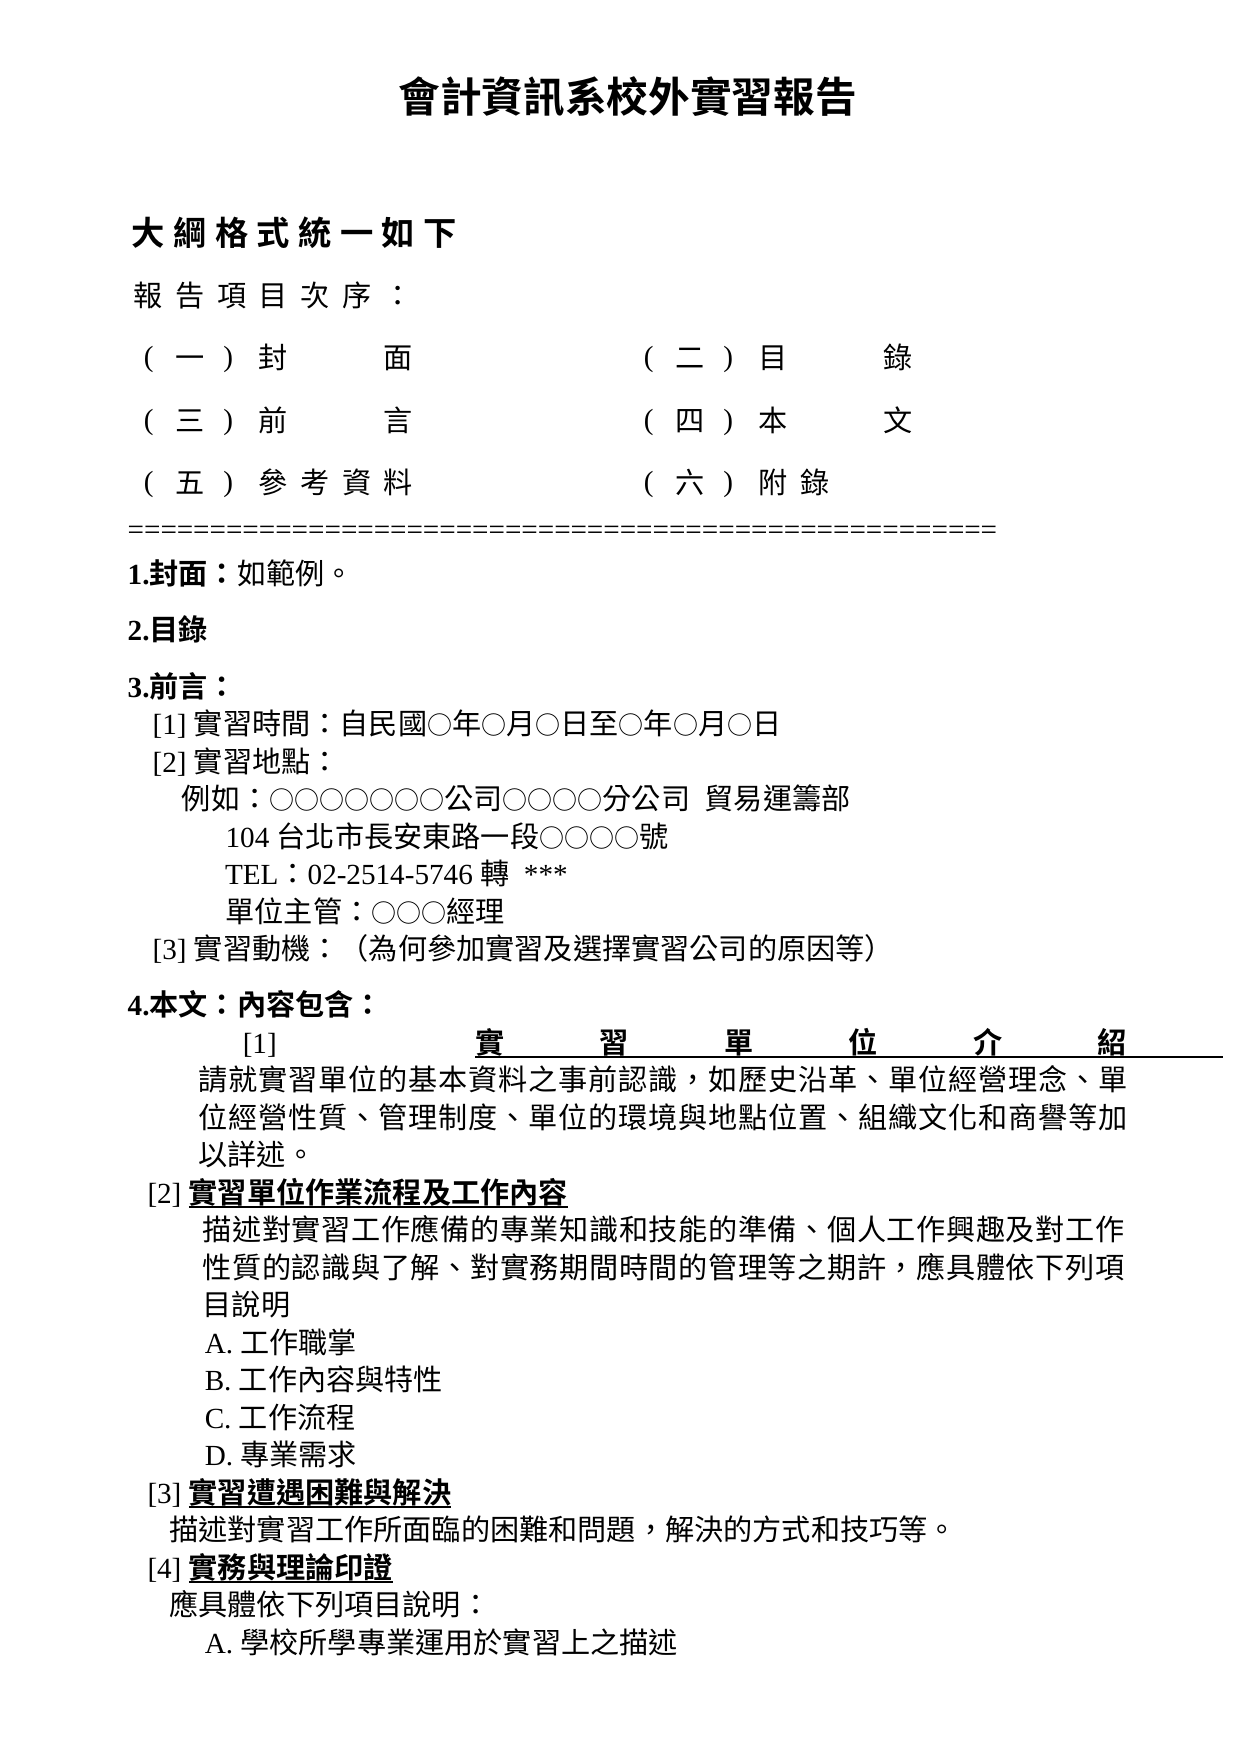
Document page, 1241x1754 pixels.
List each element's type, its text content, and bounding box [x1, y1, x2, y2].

text [3] 實習動機：（為何參加實習及選擇實習公司的原因等） [152, 929, 1127, 967]
text B. 工作內容與特性 [190, 1361, 1127, 1398]
text 4.本文：內容包含： [127, 986, 1127, 1023]
text [2] 實習地點： [152, 742, 1127, 779]
text A. 工作職掌 [190, 1323, 1127, 1361]
text 單位主管：○○○經理 [152, 892, 1127, 929]
text [1] 實習時間：自民國○年○月○日至○年○月○日 [152, 704, 1127, 742]
text 大綱格式統一如下 [127, 189, 1127, 252]
text 描述對實習工作所面臨的困難和問題，解決的方式和技巧等。 [140, 1511, 1127, 1548]
text D. 專業需求 [190, 1436, 1127, 1473]
text [4] 實務與理論印證 [140, 1548, 1127, 1586]
text C. 工作流程 [190, 1398, 1127, 1436]
text [1] 實習單位介紹 請就實習單位的基本資料之事前認識，如歷史沿革、單位經營理念、單位經營性質、管理制度、單位的環境與地點位置、組織文化和商譽等加以詳述。 [140, 1023, 1127, 1173]
text 會計資訊系校外實習報告 [127, 64, 1127, 125]
text (一) 封 面 (二) 目 錄 (三) 前 言 (四) 本 文 (五) 參考資料 (六) 附錄 [127, 314, 1127, 502]
text 3.前言： [127, 667, 1127, 704]
text [3] 實習遭遇困難與解決 [140, 1473, 1127, 1511]
text TEL：02-2514-5746 轉 *** [152, 854, 1127, 892]
text 1.封面：如範例。 [127, 554, 1127, 592]
text [2] 實習單位作業流程及工作內容 [140, 1173, 1127, 1211]
text 描述對實習工作應備的專業知識和技能的準備、個人工作興趣及對工作性質的認識與了解、對實務期間時間的管理等之期許，應具體依下列項目說明 [202, 1211, 1127, 1323]
text 報告項目次序： [127, 252, 1127, 314]
text ===================================================== [127, 509, 1127, 547]
text 104 台北市長安東路一段○○○○號 [152, 817, 1127, 854]
text 應具體依下列項目說明： [140, 1586, 1127, 1623]
text 例如：○○○○○○○公司○○○○分公司 貿易運籌部 [152, 779, 1127, 817]
text 2.目錄 [127, 611, 1127, 648]
text A. 學校所學專業運用於實習上之描述 [190, 1623, 1127, 1661]
